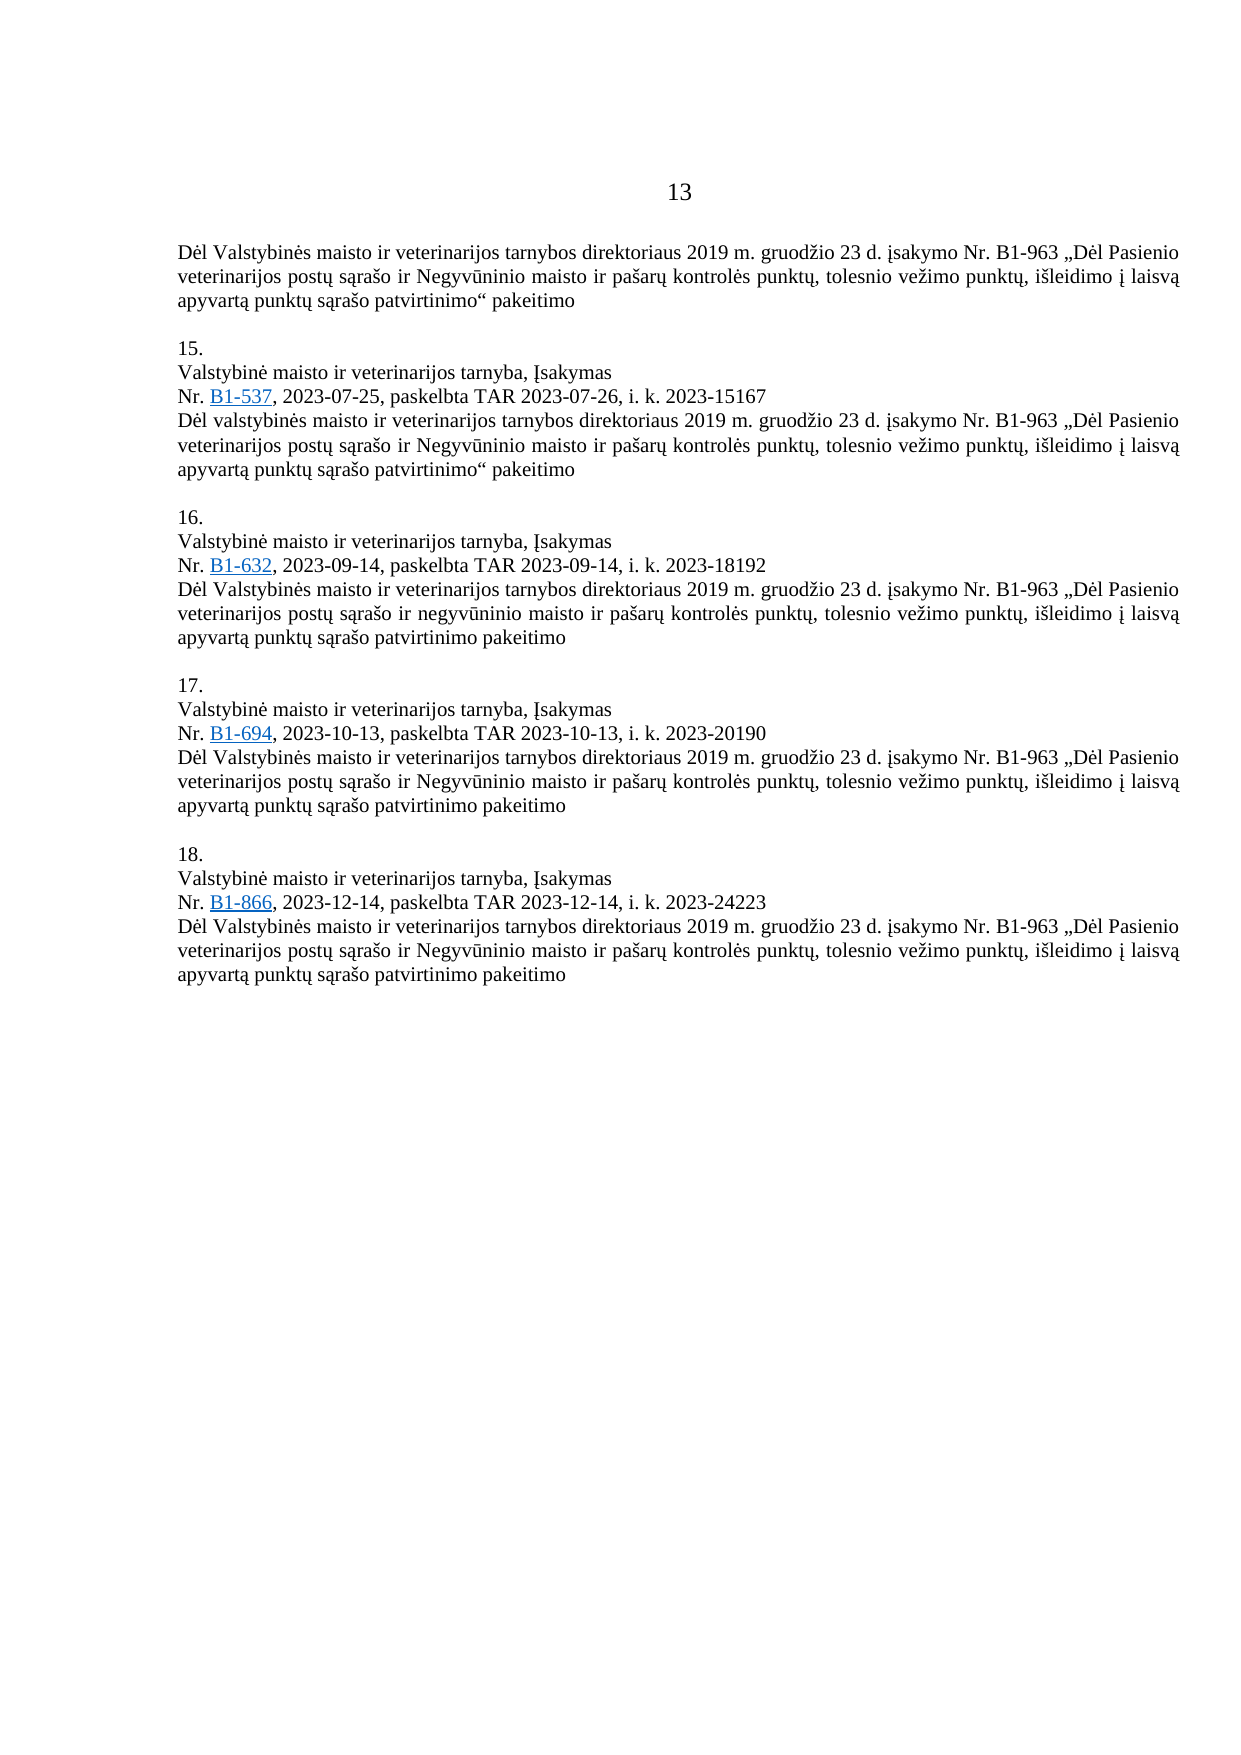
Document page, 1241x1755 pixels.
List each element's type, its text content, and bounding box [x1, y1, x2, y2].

text 16. [177, 505, 1181, 529]
text Valstybinė maisto ir veterinarijos tarnyba, Įsakymas [177, 866, 1181, 890]
text 17. [177, 673, 1181, 697]
text Valstybinė maisto ir veterinarijos tarnyba, Įsakymas [177, 529, 1181, 553]
text Nr. B1-537, 2023-07-25, paskelbta TAR 2023-07-26, i. k. 2023-15167 [177, 384, 1181, 408]
text Dėl Valstybinės maisto ir veterinarijos tarnybos direktoriaus 2019 m. gruodžio 23 d. įsakymo Nr. B1-963 „Dėl Pasienio veterinarijos postų sąrašo ir Negyvūninio maisto ir pašarų kontrolės punktų, tolesnio vežimo punktų, išleidimo į laisvą apyvartą punktų sąrašo patvirtinimo pakeitimo [177, 745, 1181, 817]
text 15. [177, 336, 1181, 360]
text Valstybinė maisto ir veterinarijos tarnyba, Įsakymas [177, 360, 1181, 384]
text Dėl Valstybinės maisto ir veterinarijos tarnybos direktoriaus 2019 m. gruodžio 23 d. įsakymo Nr. B1-963 „Dėl Pasienio veterinarijos postų sąrašo ir Negyvūninio maisto ir pašarų kontrolės punktų, tolesnio vežimo punktų, išleidimo į laisvą apyvartą punktų sąrašo patvirtinimo“ pakeitimo [177, 240, 1181, 312]
text Nr. B1-632, 2023-09-14, paskelbta TAR 2023-09-14, i. k. 2023-18192 [177, 553, 1181, 577]
text Valstybinė maisto ir veterinarijos tarnyba, Įsakymas [177, 697, 1181, 721]
text Dėl Valstybinės maisto ir veterinarijos tarnybos direktoriaus 2019 m. gruodžio 23 d. įsakymo Nr. B1-963 „Dėl Pasienio veterinarijos postų sąrašo ir negyvūninio maisto ir pašarų kontrolės punktų, tolesnio vežimo punktų, išleidimo į laisvą apyvartą punktų sąrašo patvirtinimo pakeitimo [177, 577, 1181, 649]
text Nr. B1-694, 2023-10-13, paskelbta TAR 2023-10-13, i. k. 2023-20190 [177, 721, 1181, 745]
text Dėl valstybinės maisto ir veterinarijos tarnybos direktoriaus 2019 m. gruodžio 23 d. įsakymo Nr. B1-963 „Dėl Pasienio veterinarijos postų sąrašo ir Negyvūninio maisto ir pašarų kontrolės punktų, tolesnio vežimo punktų, išleidimo į laisvą apyvartą punktų sąrašo patvirtinimo“ pakeitimo [177, 408, 1181, 481]
text Nr. B1-866, 2023-12-14, paskelbta TAR 2023-12-14, i. k. 2023-24223 [177, 890, 1181, 914]
text 18. [177, 842, 1181, 866]
text Dėl Valstybinės maisto ir veterinarijos tarnybos direktoriaus 2019 m. gruodžio 23 d. įsakymo Nr. B1-963 „Dėl Pasienio veterinarijos postų sąrašo ir Negyvūninio maisto ir pašarų kontrolės punktų, tolesnio vežimo punktų, išleidimo į laisvą apyvartą punktų sąrašo patvirtinimo pakeitimo [177, 914, 1181, 986]
